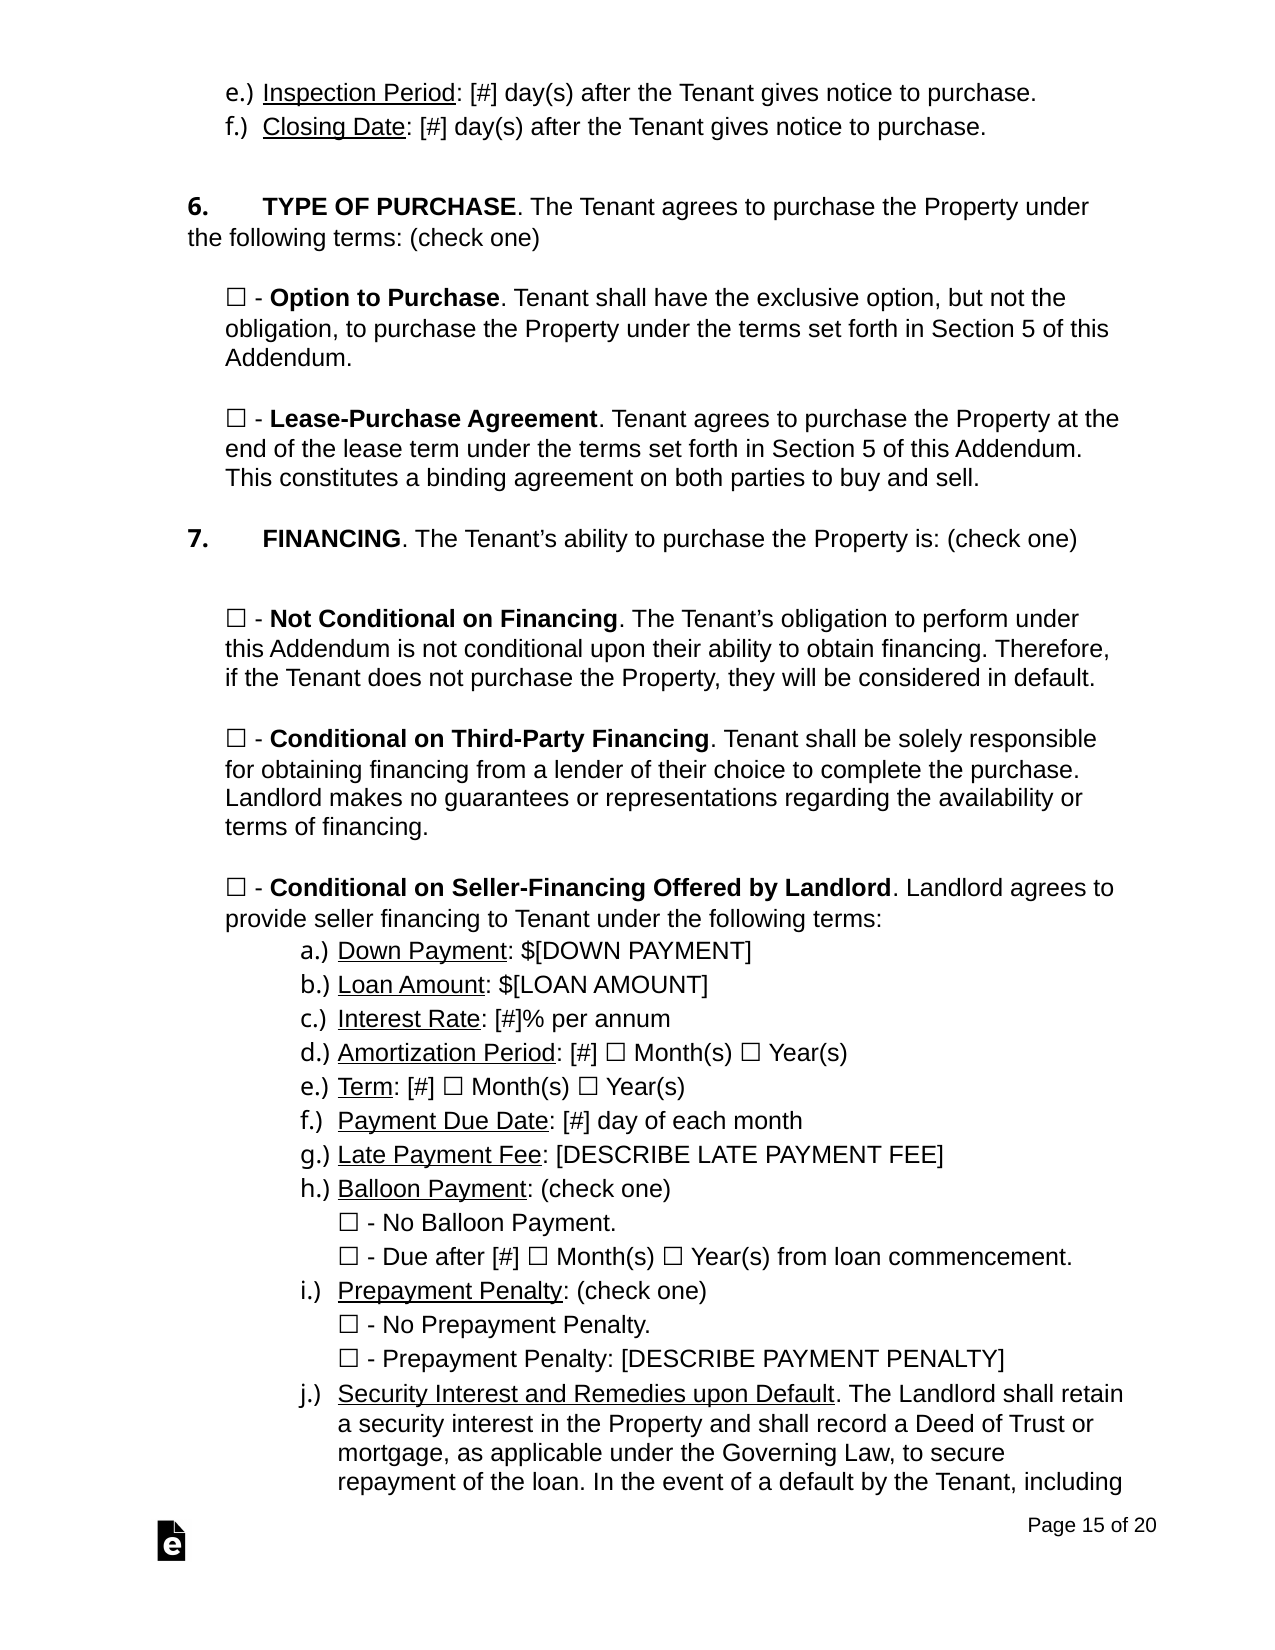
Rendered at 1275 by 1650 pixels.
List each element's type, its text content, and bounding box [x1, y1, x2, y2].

list Interest Rate: [#]% per annum [300, 1001, 1125, 1034]
list ☐ - No Prepayment Penalty. [337, 1307, 1125, 1341]
list ☐ - Conditional on Seller-Financing Offered by Landlord. Landlord agrees to provide seller financing to Tenant under the following terms: [225, 869, 1125, 932]
list Term: [#] ☐ Month(s) ☐ Year(s) [300, 1069, 1125, 1103]
list ☐ - Option to Purchase. Tenant shall have the exclusive option, but not the obligation, to purchase the Property under the terms set forth in Section 5 of this Addendum. [225, 280, 1125, 372]
list ☐ - Lease-Purchase Agreement. Tenant agrees to purchase the Property at the end of the lease term under the terms set forth in Section 5 of this Addendum. This constitutes a binding agreement on both parties to buy and sell. [225, 400, 1125, 492]
list ☐ - No Balloon Payment. [337, 1205, 1125, 1239]
list ☐ - Prepayment Penalty: [DESCRIBE PAYMENT PENALTY] [337, 1341, 1125, 1375]
list ☐ - Not Conditional on Financing. The Tenant’s obligation to perform under this Addendum is not conditional upon their ability to obtain financing. Therefore, if the Tenant does not purchase the Property, they will be considered in default. [225, 600, 1125, 692]
list Loan Amount: $[LOAN AMOUNT] [300, 966, 1125, 1001]
list Security Interest and Remedies upon Default. The Landlord shall retain a security interest in the Property and shall record a Deed of Trust or mortgage, as applicable under the Governing Law, to secure repayment of the loan. In the event of a default by the Tenant, including [300, 1375, 1125, 1496]
list Down Payment: $[DOWN PAYMENT] [300, 932, 1125, 966]
list Payment Due Date: [#] day of each month [300, 1103, 1125, 1137]
list Closing Date: [#] day(s) after the Tenant gives notice to purchase. [225, 109, 1125, 143]
list Prepayment Penalty: (check one) [300, 1273, 1125, 1307]
list FINANCING. The Tenant’s ability to purchase the Property is: (check one) [187, 521, 1125, 555]
list ☐ - Due after [#] ☐ Month(s) ☐ Year(s) from loan commencement. [337, 1239, 1125, 1273]
list Amortization Period: [#] ☐ Month(s) ☐ Year(s) [300, 1034, 1125, 1069]
list Late Payment Fee: [DESCRIBE LATE PAYMENT FEE] [300, 1137, 1125, 1171]
list Balloon Payment: (check one) [300, 1171, 1125, 1205]
list Inspection Period: [#] day(s) after the Tenant gives notice to purchase. [225, 75, 1125, 109]
list ☐ - Conditional on Third-Party Financing. Tenant shall be solely responsible for obtaining financing from a lender of their choice to complete the purchase. Landlord makes no guarantees or representations regarding the availability or terms of financing. [225, 721, 1125, 841]
list TYPE OF PURCHASE. The Tenant agrees to purchase the Property under the following terms: (check one) [187, 188, 1125, 251]
